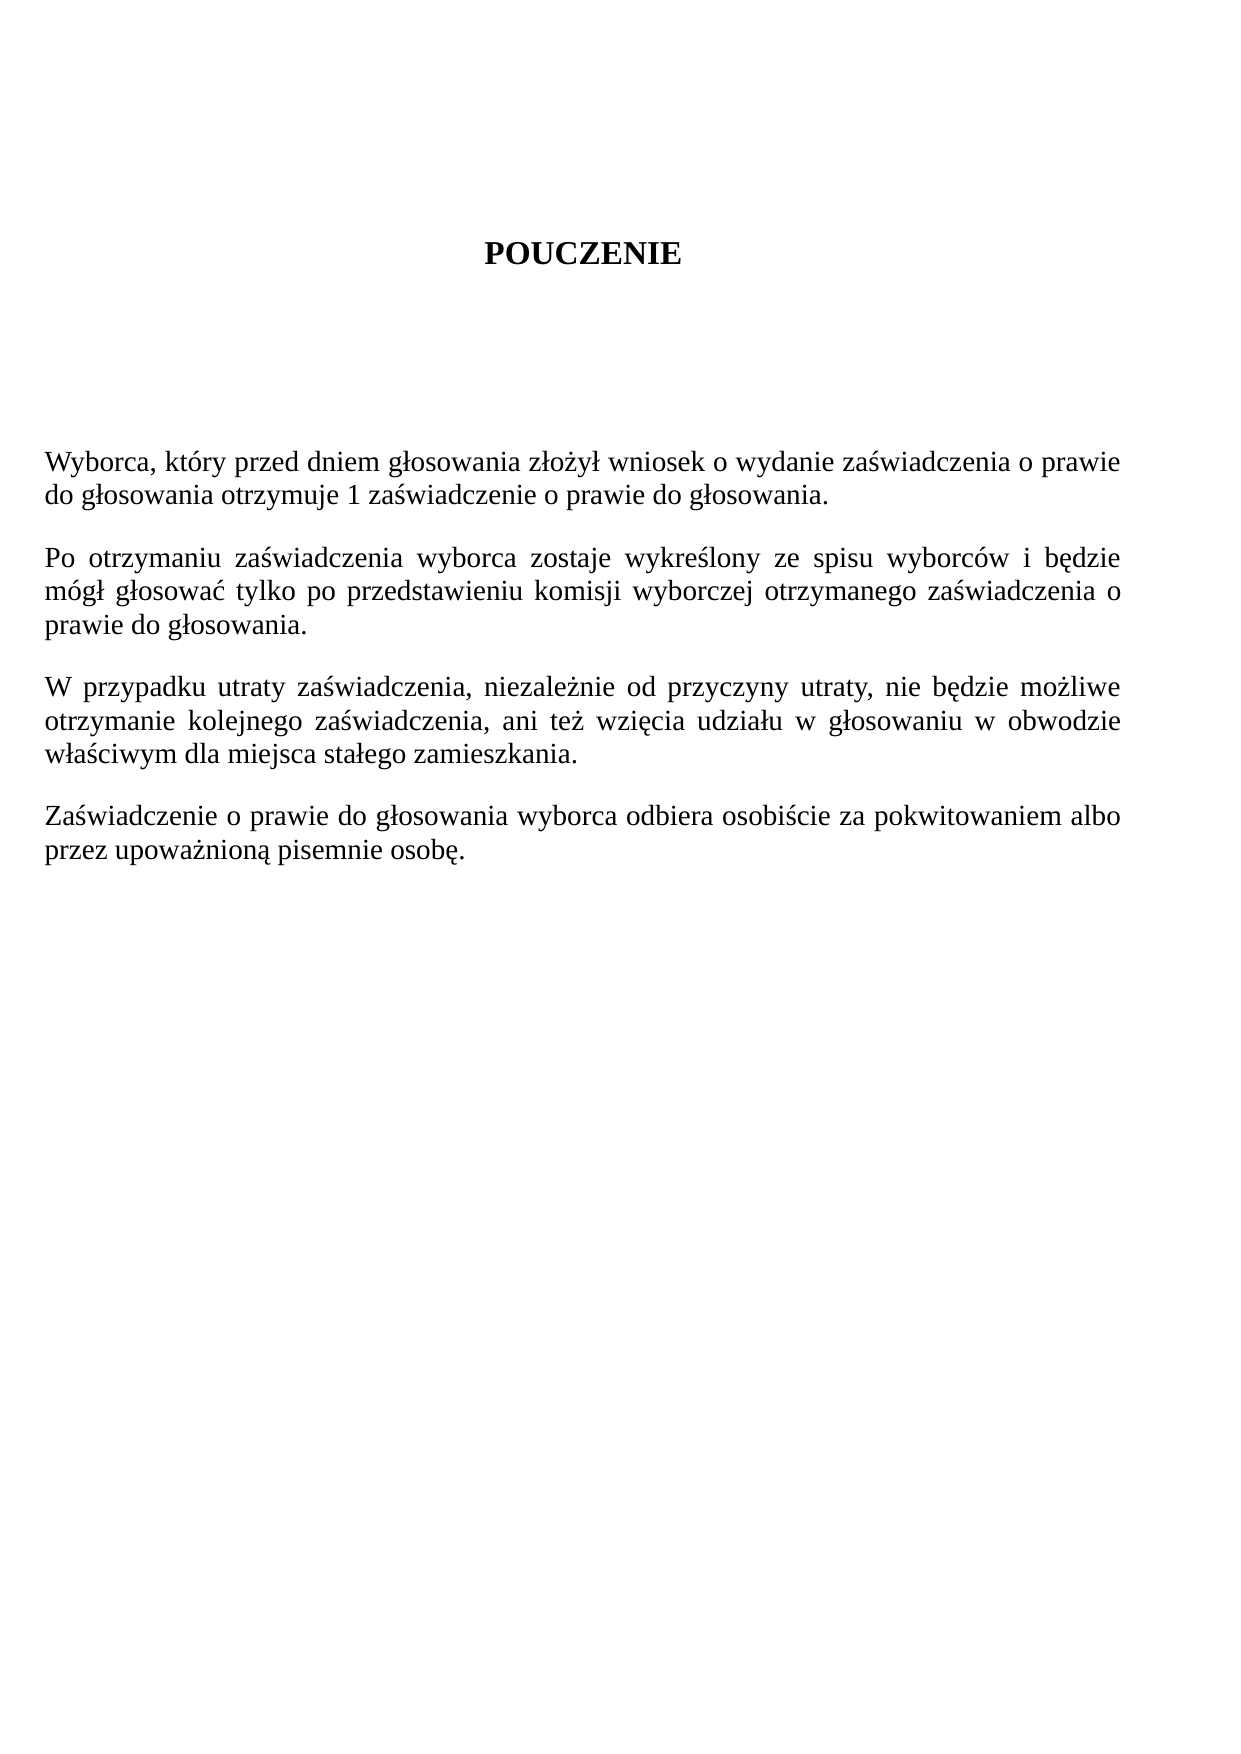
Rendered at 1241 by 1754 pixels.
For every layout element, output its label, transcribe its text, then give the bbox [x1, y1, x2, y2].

text W przypadku utraty zaświadczenia, niezależnie od przyczyny utraty, nie będzie możliwe otrzymanie kolejnego zaświadczenia, ani też wzięcia udziału w głosowaniu w obwodzie właściwym dla miejsca stałego zamieszkania. [44, 669, 1122, 770]
text Wyborca, który przed dniem głosowania złożył wniosek o wydanie zaświadczenia o prawie do głosowania otrzymuje 1 zaświadczenie o prawie do głosowania. [44, 444, 1122, 511]
text POUCZENIE [44, 233, 1122, 271]
text Zaświadczenie o prawie do głosowania wyborca odbiera osobiście za pokwitowaniem albo przez upoważnioną pisemnie osobę. [44, 798, 1122, 866]
text Po otrzymaniu zaświadczenia wyborca zostaje wykreślony ze spisu wyborców i będzie mógł głosować tylko po przedstawieniu komisji wyborczej otrzymanego zaświadczenia o prawie do głosowania. [44, 540, 1122, 640]
